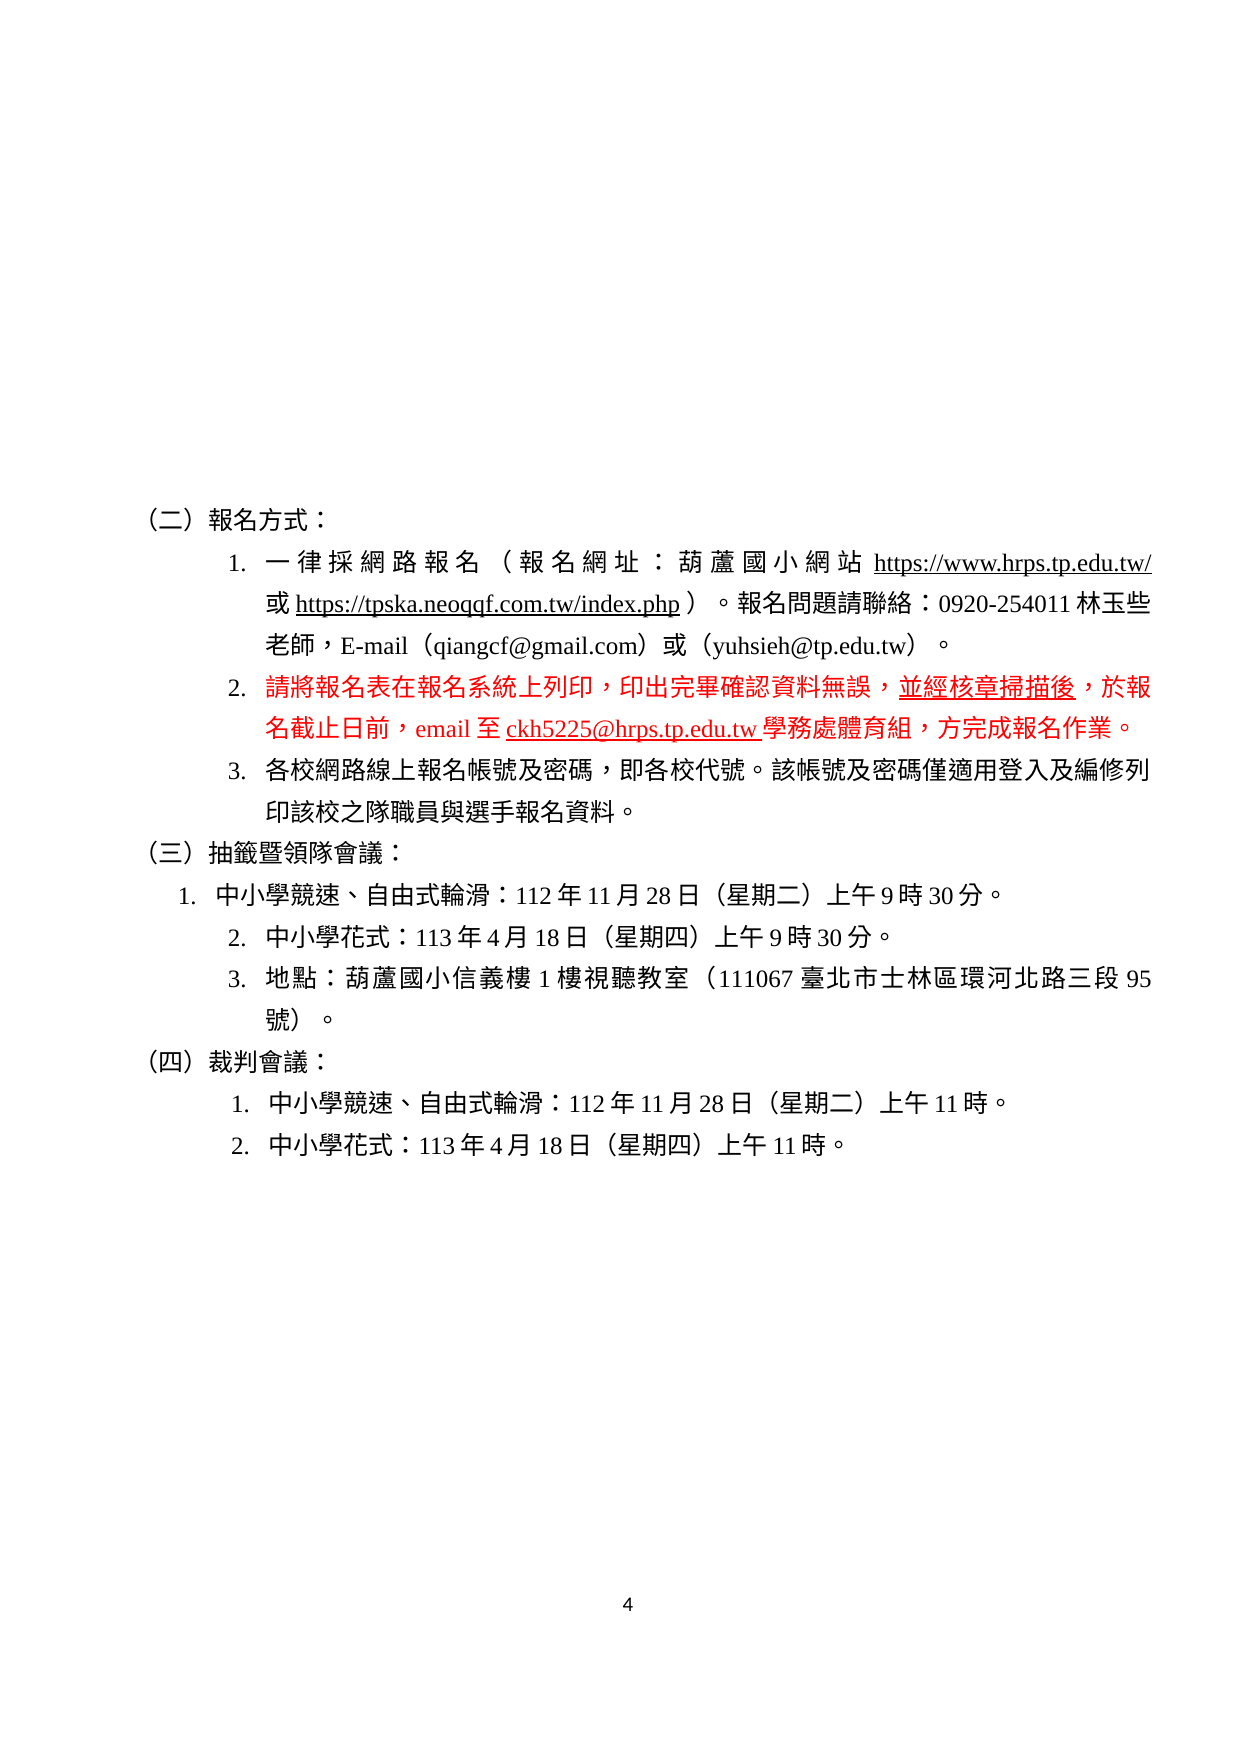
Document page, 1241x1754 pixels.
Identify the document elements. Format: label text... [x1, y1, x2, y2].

list 中小學競速、自由式輪滑：112年11月28日（星期二）上午11時。 [231, 1079, 1152, 1121]
text （四）裁判會議： [103, 1038, 1152, 1079]
text （三）抽籤暨領隊會議： [103, 829, 1152, 871]
list 中小學花式：113年4月18日（星期四）上午11時。 [231, 1121, 1152, 1163]
list 請將報名表在報名系統上列印，印出完畢確認資料無誤，並經核章掃描後，於報名截止日前，email至ckh5225@hrps.tp.edu.tw學務處體育組，方完成報名作業。 [228, 663, 1152, 746]
list 地點：葫蘆國小信義樓1樓視聽教室（111067臺北市士林區環河北路三段95號）。 [228, 954, 1152, 1038]
text （二）報名方式： [103, 496, 1152, 538]
list 中小學花式：113年4月18日（星期四）上午9時30分。 [228, 913, 1152, 954]
list 各校網路線上報名帳號及密碼，即各校代號。該帳號及密碼僅適用登入及編修列印該校之隊職員與選手報名資料。 [228, 746, 1152, 829]
list 一律採網路報名（報名網址：葫蘆國小網站https://www.hrps.tp.edu.tw/ 或https://tpska.neoqqf.com.tw/index.php ）。報名問題請聯絡：0920-254011林玉些老師，E-mail（qiangcf@gmail.com）或（yuhsieh@tp.edu.tw）。 [228, 538, 1152, 663]
list 中小學競速、自由式輪滑：112年11月28日（星期二）上午9時30分。 [178, 871, 1184, 913]
